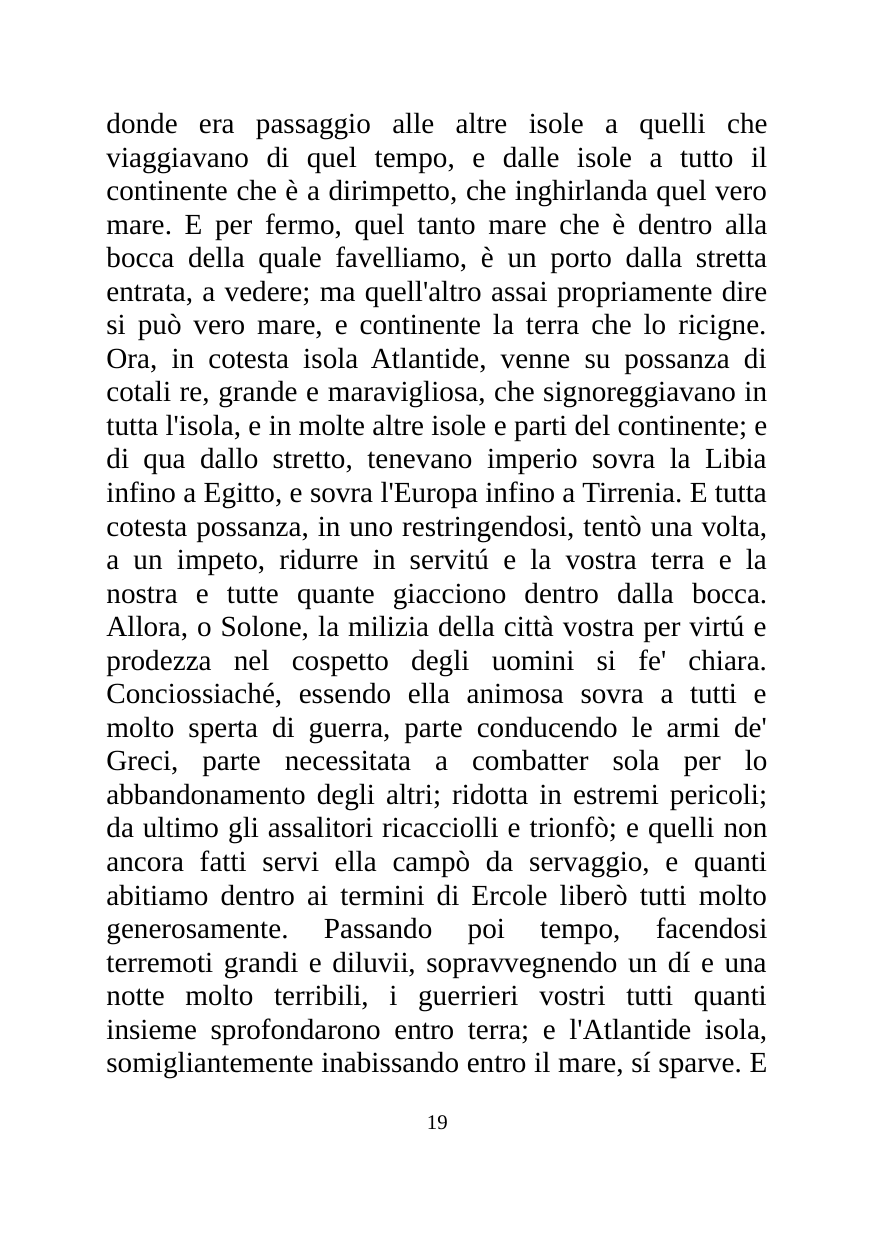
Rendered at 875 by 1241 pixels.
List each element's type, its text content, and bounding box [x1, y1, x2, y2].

text donde era passaggio alle altre isole a quelli che viaggiavano di quel tempo, e dalle isole a tutto il continente che è a dirimpetto, che inghirlanda quel vero mare. E per fermo, quel tanto mare che è dentro alla bocca della quale favelliamo, è un porto dalla stretta entrata, a vedere; ma quell'altro assai propriamente dire si può vero mare, e continente la terra che lo ricigne. Ora, in cotesta isola Atlantide, venne su possanza di cotali re, grande e maravigliosa, che signoreggiavano in tutta l'isola, e in molte altre isole e parti del continente; e di qua dallo stretto, tenevano imperio sovra la Libia infino a Egitto, e sovra l'Europa infino a Tirrenia. E tutta cotesta possanza, in uno restringendosi, tentò una volta, a un impeto, ridurre in servitú e la vostra terra e la nostra e tutte quante giacciono dentro dalla bocca. Allora, o Solone, la milizia della città vostra per virtú e prodezza nel cospetto degli uomini si fe' chiara. Conciossiaché, essendo ella animosa sovra a tutti e molto sperta di guerra, parte conducendo le armi de' Greci, parte necessitata a combatter sola per lo abbandonamento degli altri; ridotta in estremi pericoli; da ultimo gli assalitori ricacciolli e trionfò; e quelli non ancora fatti servi ella campò da servaggio, e quanti abitiamo dentro ai termini di Ercole liberò tutti molto generosamente. Passando poi tempo, facendosi terremoti grandi e diluvii, sopravvegnendo un dí e una notte molto terribili, i guerrieri vostri tutti quanti insieme sprofondarono entro terra; e l'Atlantide isola, somigliantemente inabissando entro il mare, sí sparve. E [106, 106, 768, 1079]
